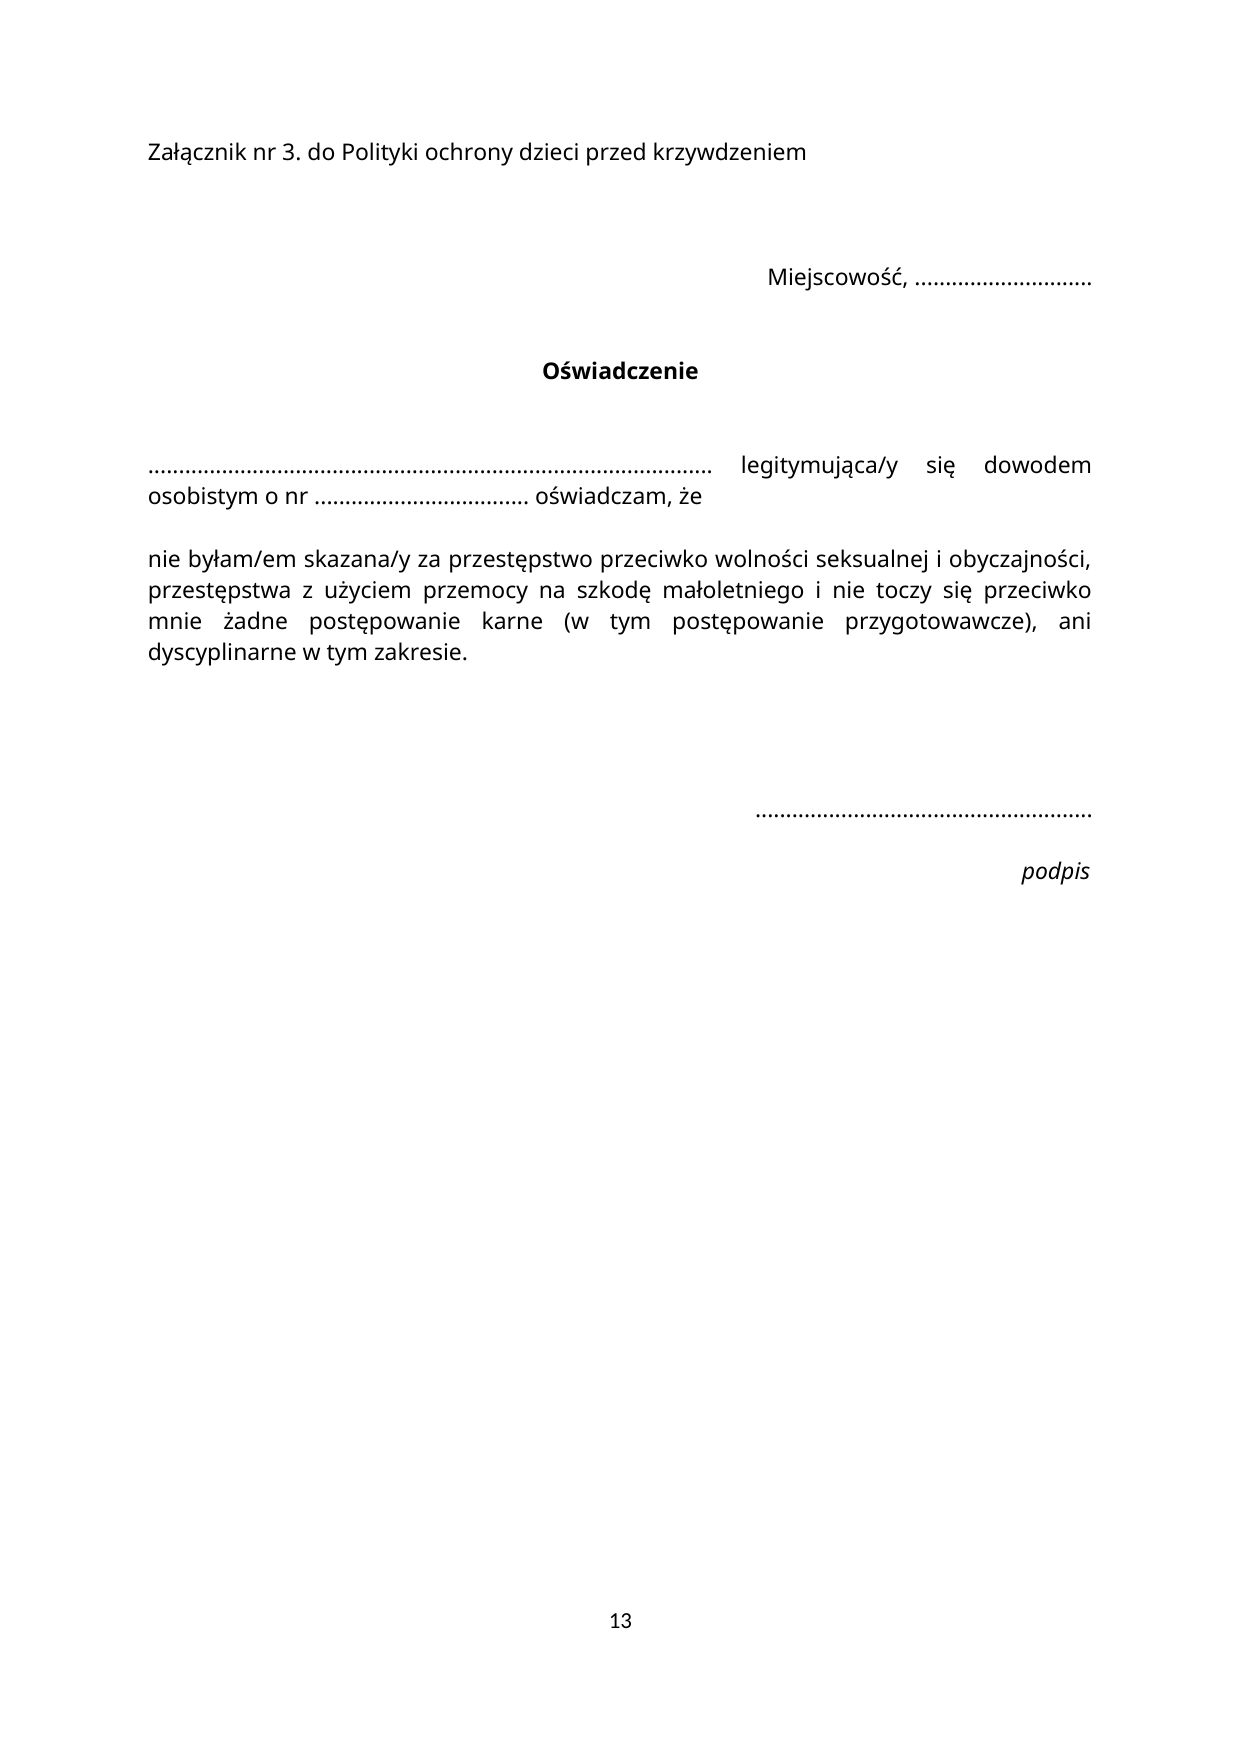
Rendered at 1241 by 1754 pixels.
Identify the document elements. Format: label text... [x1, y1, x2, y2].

text Miejscowość, ............................. [148, 261, 1093, 292]
text ....................................................... [148, 792, 1093, 824]
text Załącznik nr 3. do Polityki ochrony dzieci przed krzywdzeniem [148, 136, 1093, 167]
text Oświadczenie [148, 355, 1093, 386]
text podpis [148, 855, 1093, 886]
text nie byłam/em skazana/y za przestępstwo przeciwko wolności seksualnej i obyczajności, przestępstwa z użyciem przemocy na szkodę małoletniego i nie toczy się przeciwko mnie żadne postępowanie karne (w tym postępowanie przygotowawcze), ani dyscyplinarne w tym zakresie. [148, 542, 1093, 667]
text ............................................................................................ legitymująca/y się dowodem osobistym o nr ................................... oświadczam, że [148, 449, 1093, 511]
